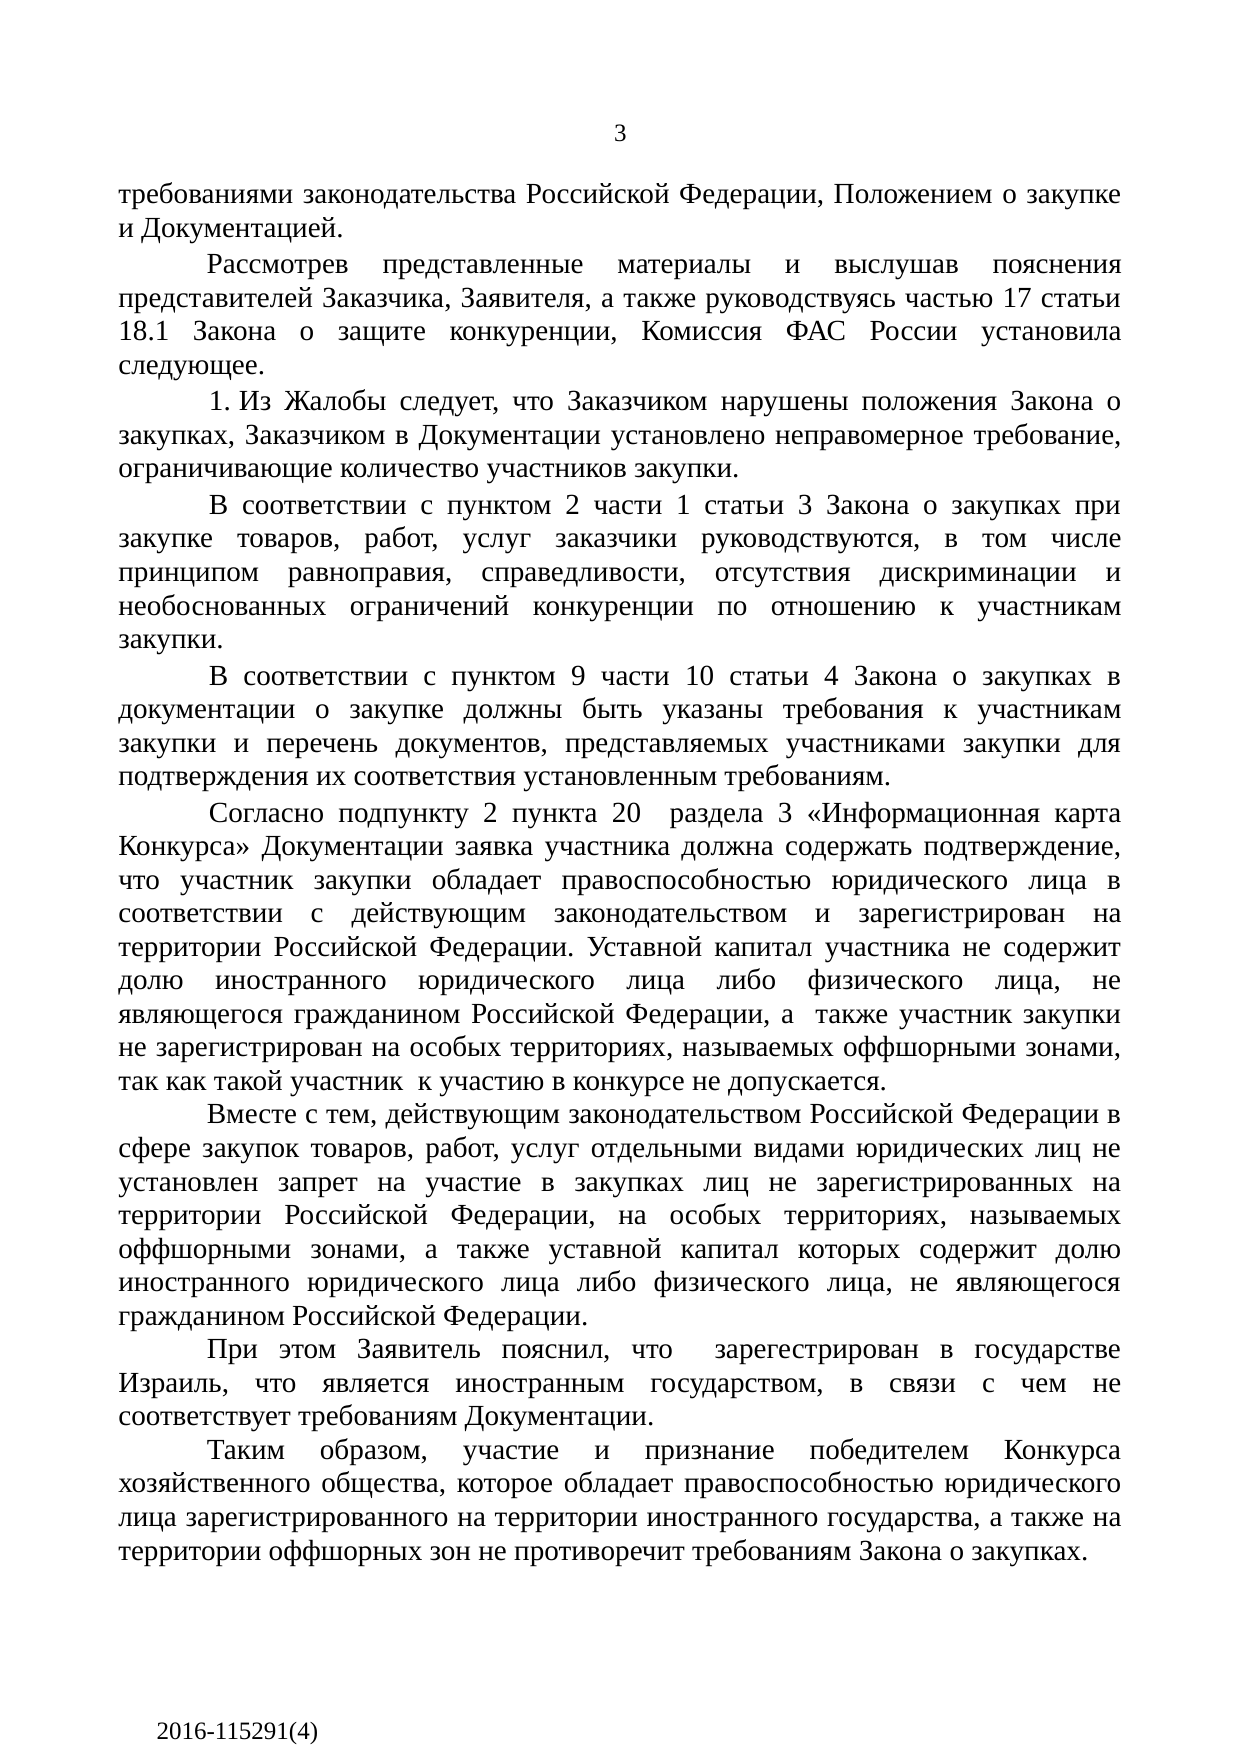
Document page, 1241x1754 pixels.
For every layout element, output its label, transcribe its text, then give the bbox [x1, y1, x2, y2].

text Вместе с тем, действующим законодательством Российской Федерации в сфере закупок товаров, работ, услуг отдельными видами юридических лиц не установлен запрет на участие в закупках лиц не зарегистрированных на территории Российской Федерации, на особых территориях, называемых оффшорными зонами, а также уставной капитал которых содержит долю иностранного юридического лица либо физического лица, не являющегося гражданином Российской Федерации. [118, 1097, 1122, 1331]
text В соответствии с пунктом 9 части 10 статьи 4 Закона о закупках в документации о закупке должны быть указаны требования к участникам закупки и перечень документов, представляемых участниками закупки для подтверждения их соответствия установленным требованиям. [118, 658, 1122, 792]
text Таким образом, участие и признание победителем Конкурса хозяйственного общества, которое обладает правоспособностью юридического лица зарегистрированного на территории иностранного государства, а также на территории оффшорных зон не противоречит требованиям Закона о закупках. [118, 1432, 1122, 1566]
text Согласно подпункту 2 пункта 20 раздела 3 «Информационная карта Конкурса» Документации заявка участника должна содержать подтверждение, что участник закупки обладает правоспособностью юридического лица в соответствии с действующим законодательством и зарегистрирован на территории Российской Федерации. Уставной капитал участника не содержит долю иностранного юридического лица либо физического лица, не являющегося гражданином Российской Федерации, а также участник закупки не зарегистрирован на особых территориях, называемых оффшорными зонами, так как такой участник к участию в конкурсе не допускается. [118, 795, 1122, 1097]
text При этом Заявитель пояснил, что зарегестрирован в государстве Израиль, что является иностранным государством, в связи с чем не соответствует требованиям Документации. [118, 1331, 1122, 1432]
text Рассмотрев представленные материалы и выслушав пояснения представителей Заказчика, Заявителя, а также руководствуясь частью 17 статьи 18.1 Закона о защите конкуренции, Комиссия ФАС России установила следующее. [118, 246, 1122, 381]
text требованиями законодательства Российской Федерации, Положением о закупке и Документацией. [118, 176, 1122, 243]
list Из Жалобы следует, что Заказчиком нарушены положения Закона о закупках, Заказчиком в Документации установлено неправомерное требование, ограничивающие количество участников закупки. [118, 383, 1122, 484]
text В соответствии с пунктом 2 части 1 статьи 3 Закона о закупках при закупке товаров, работ, услуг заказчики руководствуются, в том числе принципом равноправия, справедливости, отсутствия дискриминации и необоснованных ограничений конкуренции по отношению к участникам закупки. [118, 487, 1122, 655]
